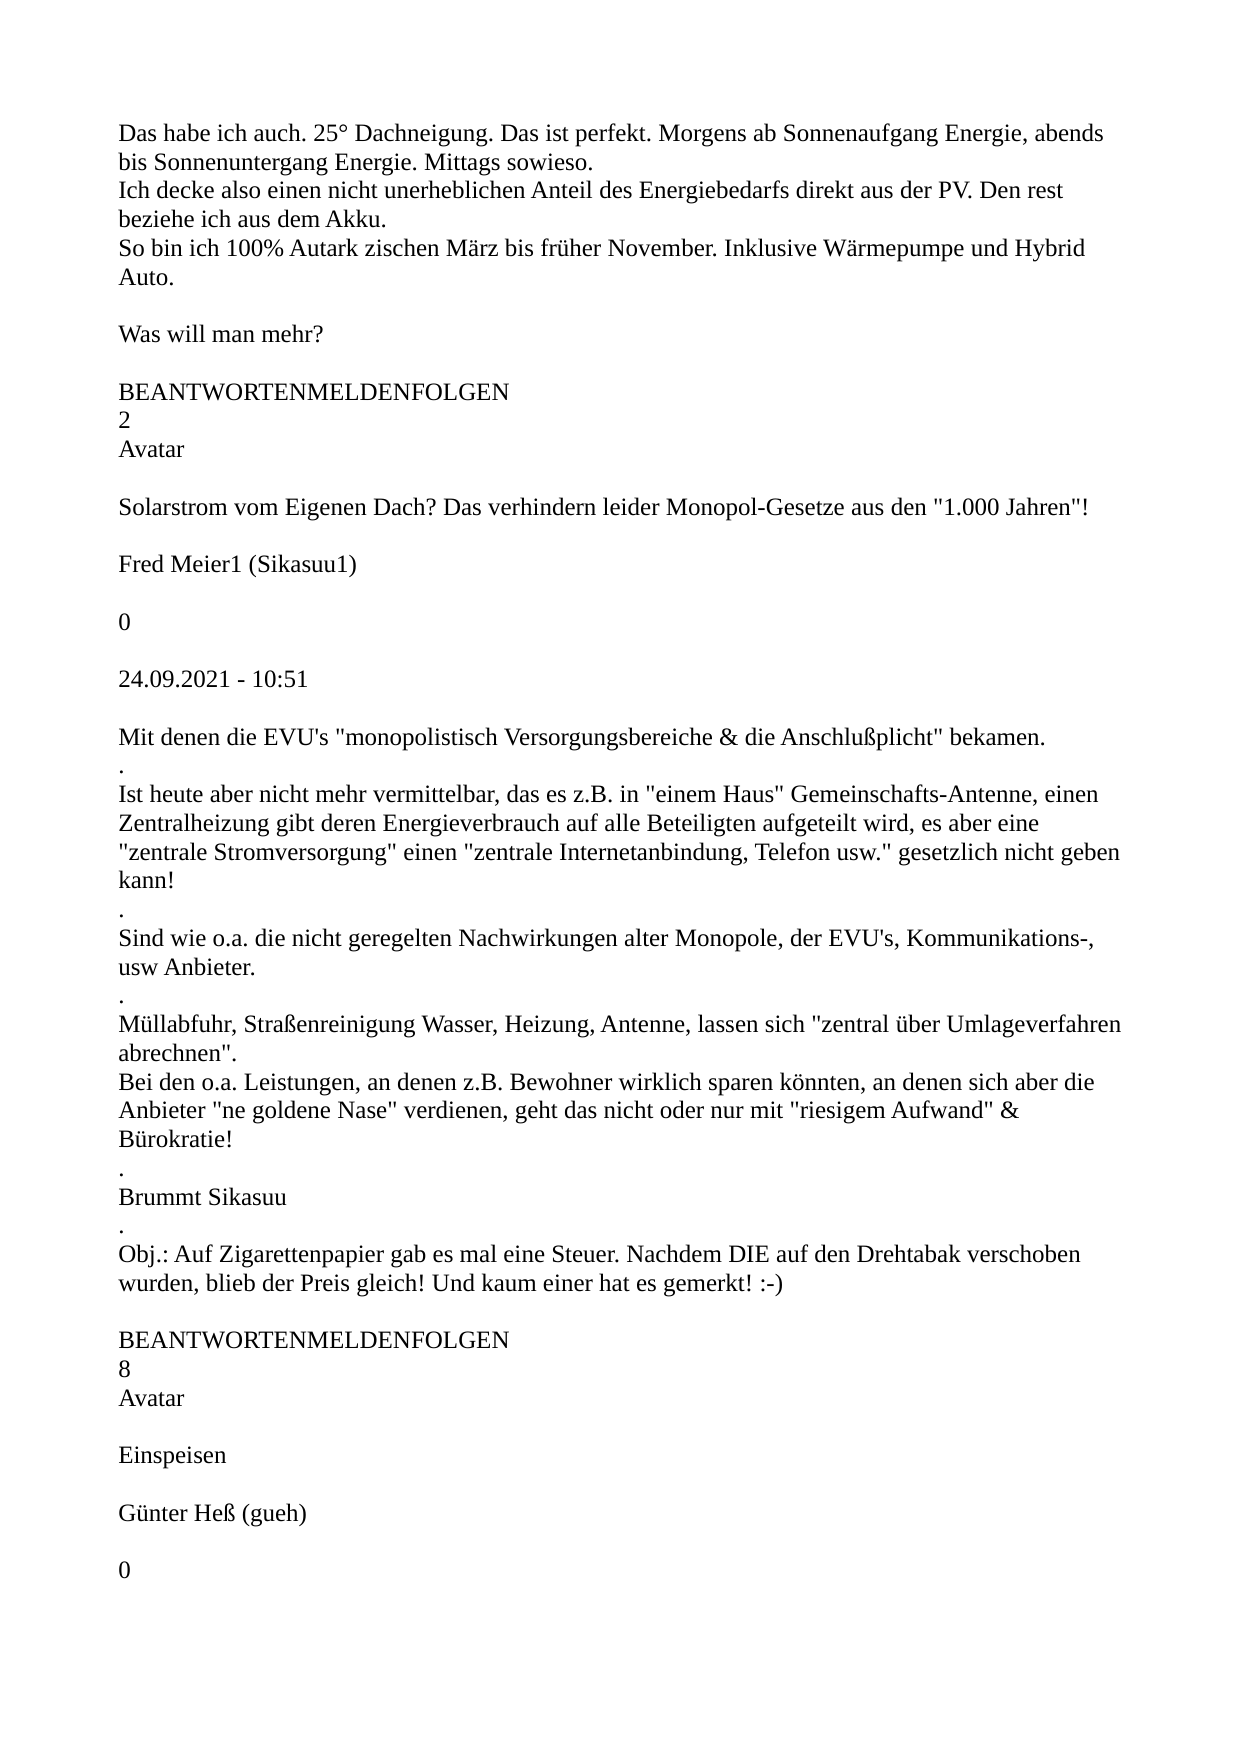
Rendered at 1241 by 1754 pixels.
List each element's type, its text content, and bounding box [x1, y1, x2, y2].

text BEANTWORTENMELDENFOLGEN [118, 377, 1122, 406]
text . [118, 981, 1122, 1009]
text 0 [118, 1556, 1122, 1584]
text Fred Meier1 (Sikasuu1) [118, 549, 1122, 578]
text So bin ich 100% Autark zischen März bis früher November. Inklusive Wärmepumpe und Hybrid Auto. [118, 233, 1122, 291]
text Brummt Sikasuu [118, 1182, 1122, 1211]
text Avatar [118, 434, 1122, 463]
text Bei den o.a. Leistungen, an denen z.B. Bewohner wirklich sparen könnten, an denen sich aber die Anbieter "ne goldene Nase" verdienen, geht das nicht oder nur mit "riesigem Aufwand" & Bürokratie! [118, 1067, 1122, 1153]
text BEANTWORTENMELDENFOLGEN [118, 1326, 1122, 1354]
text Das habe ich auch. 25° Dachneigung. Das ist perfekt. Morgens ab Sonnenaufgang Energie, abends bis Sonnenuntergang Energie. Mittags sowieso. [118, 118, 1122, 176]
text 8 [118, 1354, 1122, 1383]
text Solarstrom vom Eigenen Dach? Das verhindern leider Monopol-Gesetze aus den "1.000 Jahren"! [118, 492, 1122, 521]
text Günter Heß (gueh) [118, 1498, 1122, 1527]
text Obj.: Auf Zigarettenpapier gab es mal eine Steuer. Nachdem DIE auf den Drehtabak verschoben wurden, blieb der Preis gleich! Und kaum einer hat es gemerkt! :-) [118, 1239, 1122, 1297]
text 0 [118, 607, 1122, 636]
text Ist heute aber nicht mehr vermittelbar, das es z.B. in "einem Haus" Gemeinschafts-Antenne, einen Zentralheizung gibt deren Energieverbrauch auf alle Beteiligten aufgeteilt wird, es aber eine "zentrale Stromversorgung" einen "zentrale Internetanbindung, Telefon usw." gesetzlich nicht geben kann! [118, 779, 1122, 894]
text Mit denen die EVU's "monopolistisch Versorgungsbereiche & die Anschlußplicht" bekamen. [118, 722, 1122, 751]
text . [118, 1153, 1122, 1182]
text . [118, 894, 1122, 923]
text 2 [118, 406, 1122, 434]
text Ich decke also einen nicht unerheblichen Anteil des Energiebedarfs direkt aus der PV. Den rest beziehe ich aus dem Akku. [118, 176, 1122, 233]
text Avatar [118, 1383, 1122, 1412]
text Müllabfuhr, Straßenreinigung Wasser, Heizung, Antenne, lassen sich "zentral über Umlageverfahren abrechnen". [118, 1009, 1122, 1067]
text Einspeisen [118, 1441, 1122, 1469]
text . [118, 1211, 1122, 1239]
text Sind wie o.a. die nicht geregelten Nachwirkungen alter Monopole, der EVU's, Kommunikations-, usw Anbieter. [118, 923, 1122, 981]
text Was will man mehr? [118, 319, 1122, 348]
text . [118, 751, 1122, 779]
text 24.09.2021 - 10:51 [118, 664, 1122, 693]
